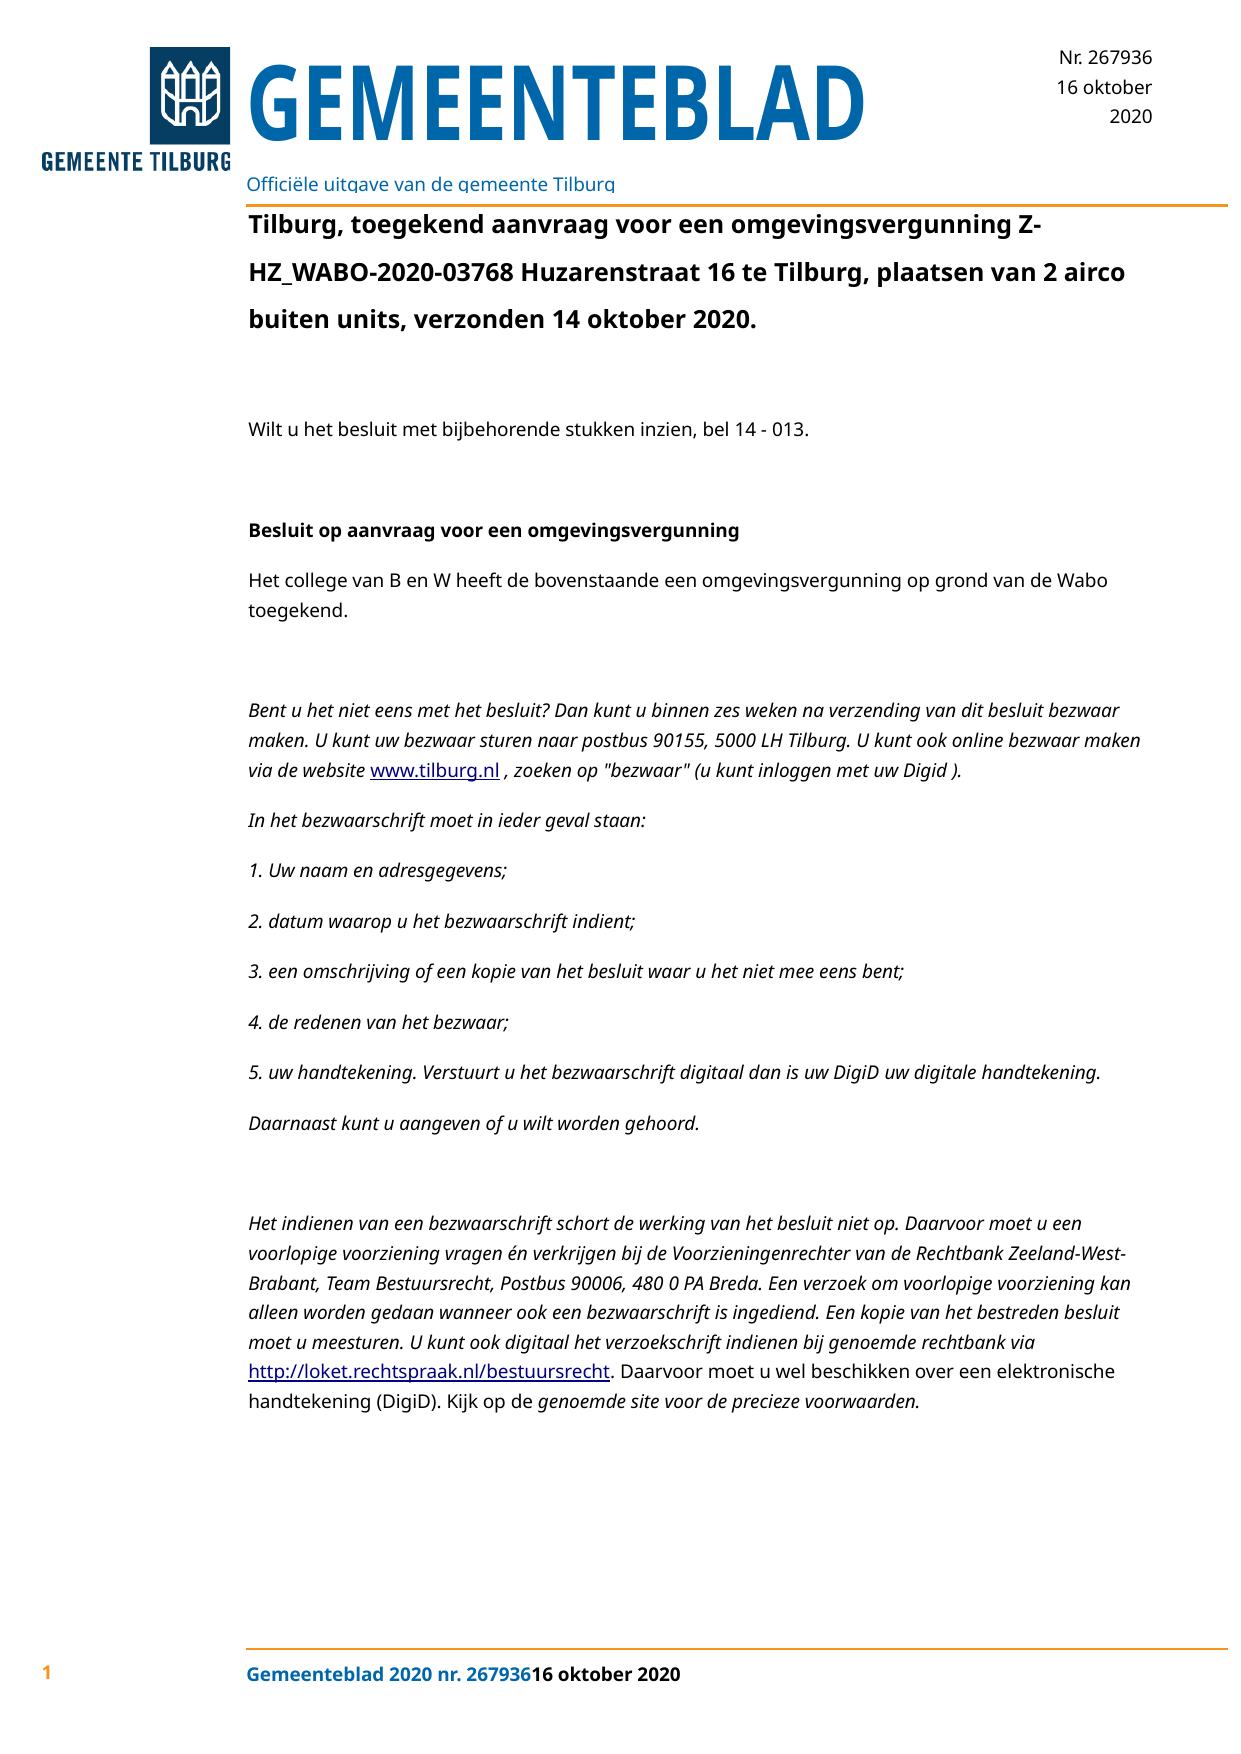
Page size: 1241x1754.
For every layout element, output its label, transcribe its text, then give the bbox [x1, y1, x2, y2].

text 3. een omschrijving of een kopie van het besluit waar u het niet mee eens bent; [248, 958, 1152, 984]
text Bent u het niet eens met het besluit? Dan kunt u binnen zes weken na verzending van dit besluit bezwaar maken. U kunt uw bezwaar sturen naar postbus 90155, 5000 LH Tilburg. U kunt ook online bezwaar maken via de website www.tilburg.nl , zoeken op "bezwaar" (u kunt inloggen met uw Digid ). [248, 698, 1152, 782]
text Tilburg, toegekend aanvraag voor een omgevingsvergunning Z-HZ_WABO-2020-03768 Huzarenstraat 16 te Tilburg, plaatsen van 2 airco buiten units, verzonden 14 oktober 2020. [248, 207, 1152, 336]
picture [41, 47, 231, 172]
text Wilt u het besluit met bijbehorende stukken inzien, bel 14 - 013. [248, 416, 1152, 442]
text Het indienen van een bezwaarschrift schort de werking van het besluit niet op. Daarvoor moet u een voorlopige voorziening vragen én verkrijgen bij de Voorzieningenrechter van de Rechtbank Zeeland-West-Brabant, Team Bestuursrecht, Postbus 90006, 480 0 PA Breda. Een verzoek om voorlopige voorziening kan alleen worden gedaan wanneer ook een bezwaarschrift is ingediend. Een kopie van het bestreden besluit moet u meesturen. U kunt ook digitaal het verzoekschrift indienen bij genoemde rechtbank via http://loket.rechtspraak.nl/bestuursrecht. Daarvoor moet u wel beschikken over een elektronische handtekening (DigiD). Kijk op de genoemde site voor de precieze voorwaarden. [248, 1211, 1152, 1414]
text 2. datum waarop u het bezwaarschrift indient; [248, 908, 1152, 934]
text Daarnaast kunt u aangeven of u wilt worden gehoord. [248, 1110, 1152, 1135]
text 4. de redenen van het bezwaar; [248, 1009, 1152, 1034]
text 5. uw handtekening. Verstuurt u het bezwaarschrift digitaal dan is uw DigiD uw digitale handtekening. [248, 1059, 1152, 1085]
text In het bezwaarschrift moet in ieder geval staan: [248, 807, 1152, 833]
text Besluit op aanvraag voor een omgevingsvergunning [248, 517, 1152, 542]
text Het college van B en W heeft de bovenstaande een omgevingsvergunning op grond van de Wabo toegekend. [248, 567, 1152, 622]
text 1. Uw naam en adresgegevens; [248, 858, 1152, 883]
